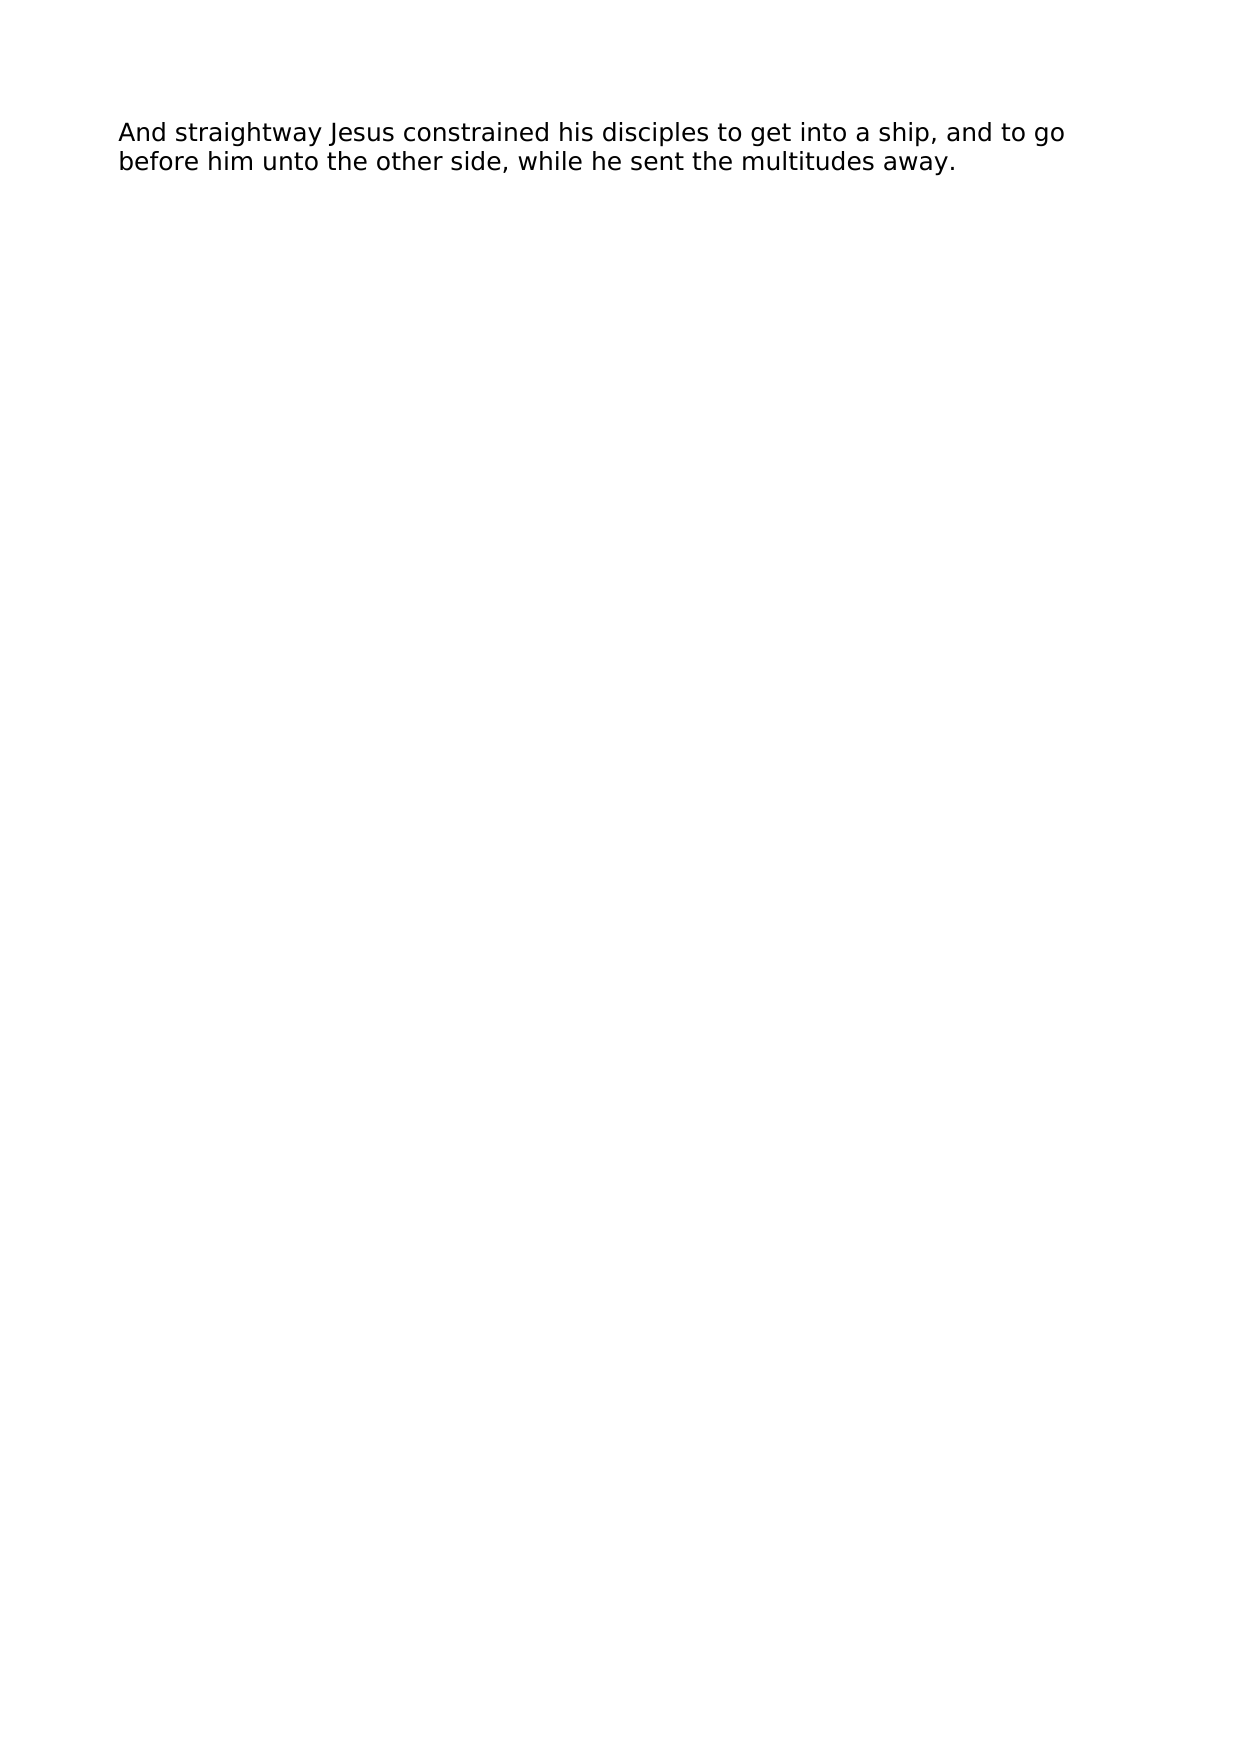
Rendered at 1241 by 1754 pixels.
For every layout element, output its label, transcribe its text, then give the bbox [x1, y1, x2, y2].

text And straightway Jesus constrained his disciples to get into a ship, and to go before him unto the other side, while he sent the multitudes away. [118, 118, 1122, 176]
